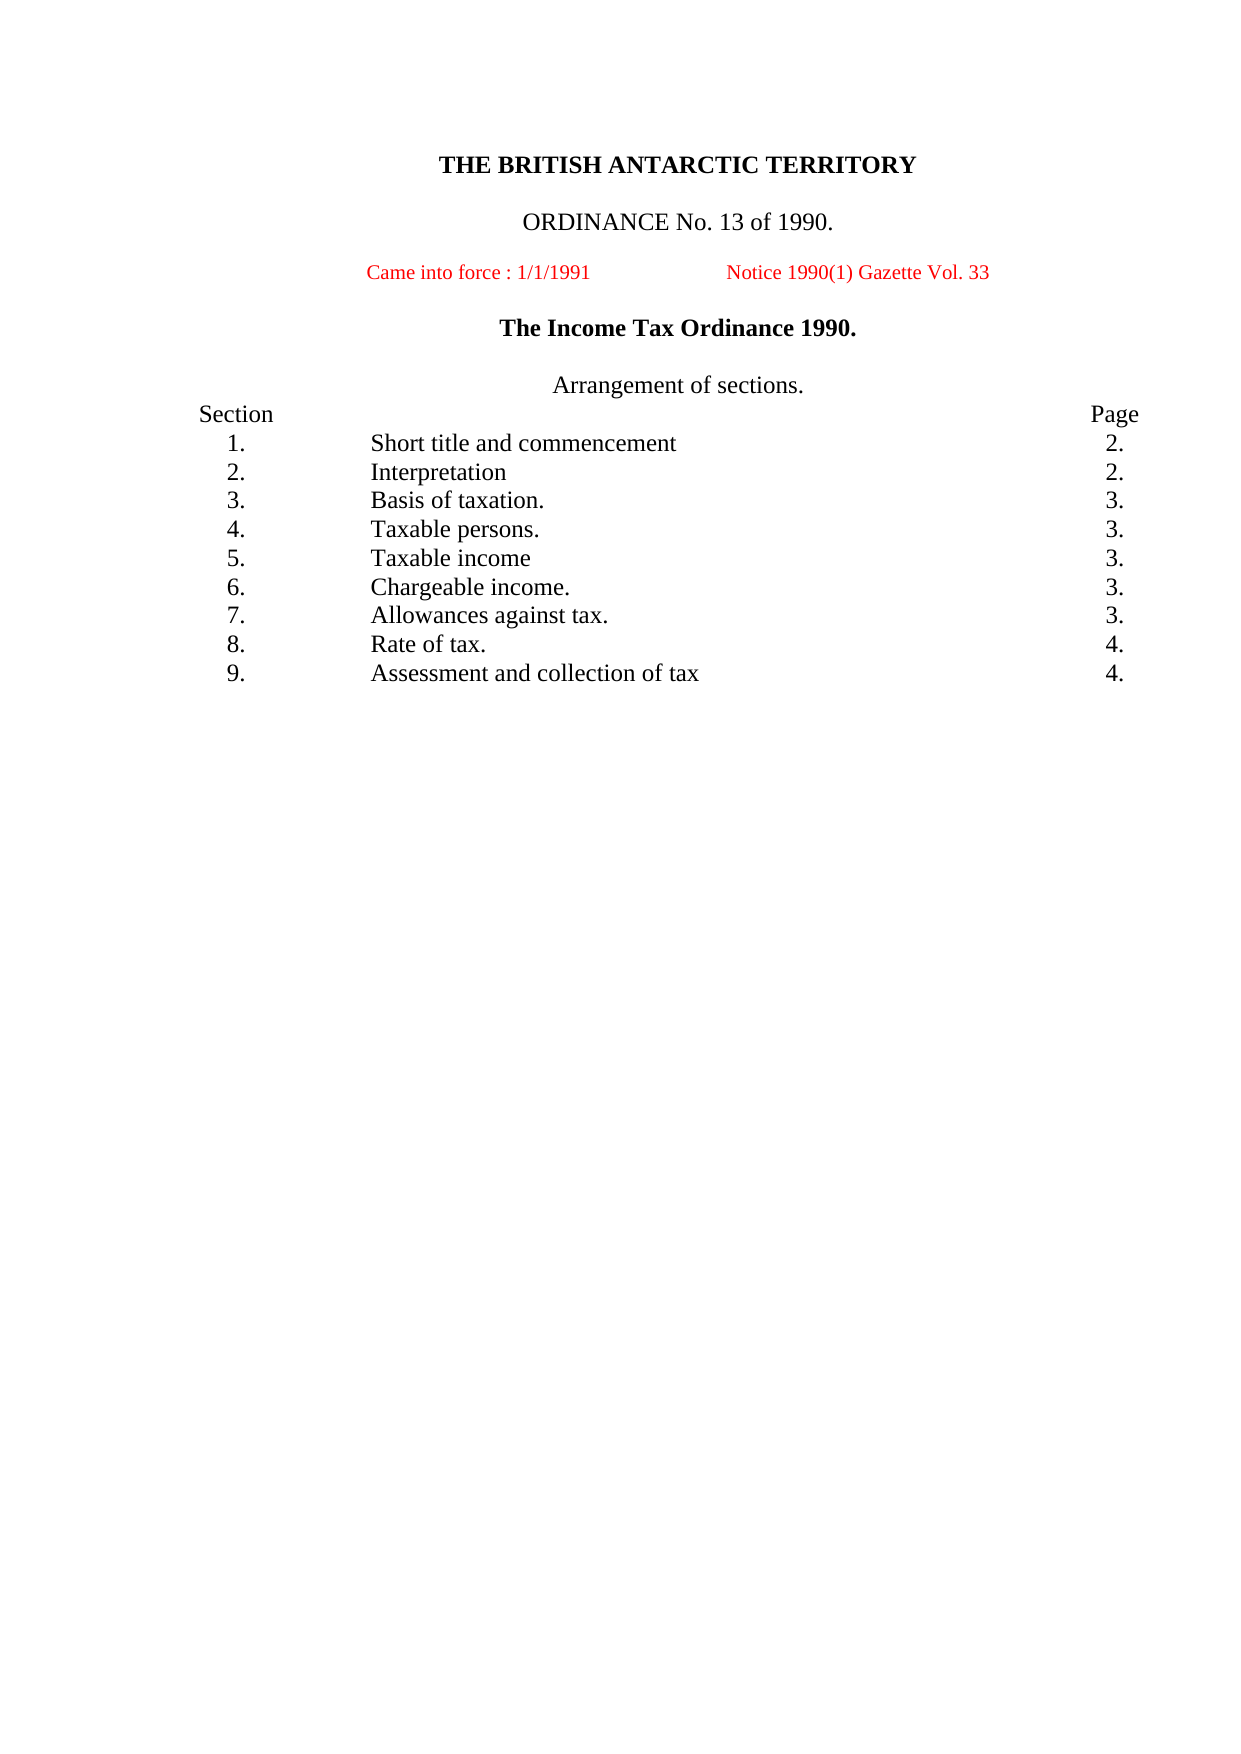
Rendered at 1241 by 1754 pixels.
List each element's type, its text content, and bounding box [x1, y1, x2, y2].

table_cell [1071, 236, 1158, 342]
table_cell 7. [187, 601, 285, 629]
table_cell Allowances against tax. [285, 601, 1071, 629]
table_cell Taxable income [285, 543, 1071, 572]
table_cell Basis of taxation. [285, 486, 1071, 514]
table_cell Came into force : 1/1/1991 Notice 1990(1) Gazette Vol. 33 The Income Tax Ordinance 1990. [285, 236, 1071, 342]
table_header THE BRITISH ANTARCTIC TERRITORY [285, 150, 1071, 207]
table_header [1071, 150, 1158, 207]
table_cell 4. [187, 514, 285, 543]
table_cell 3. [1071, 543, 1158, 572]
table_cell ORDINANCE No. 13 of 1990. [285, 208, 1071, 236]
table_cell Page [1071, 342, 1158, 428]
table_cell 4. [1071, 629, 1158, 658]
table_cell 1. [187, 428, 285, 457]
table_cell 2. [1071, 428, 1158, 457]
table_cell Chargeable income. [285, 572, 1071, 601]
table_cell 4. [1071, 658, 1158, 687]
table_cell 9. [187, 658, 285, 687]
table_cell Arrangement of sections. [285, 342, 1071, 428]
table_cell [1071, 208, 1158, 236]
table_cell 2. [1071, 457, 1158, 486]
table_cell 3. [1071, 572, 1158, 601]
table_cell [187, 208, 285, 236]
table_cell 6. [187, 572, 285, 601]
table_cell 5. [187, 543, 285, 572]
table_cell Short title and commencement [285, 428, 1071, 457]
table_cell Section [187, 342, 285, 428]
table_header [187, 150, 285, 207]
table_cell [187, 236, 285, 342]
table_cell Interpretation [285, 457, 1071, 486]
table_cell 3. [187, 486, 285, 514]
table_cell 3. [1071, 486, 1158, 514]
table_cell Rate of tax. [285, 629, 1071, 658]
table_cell 8. [187, 629, 285, 658]
table_cell 3. [1071, 514, 1158, 543]
table_cell 2. [187, 457, 285, 486]
table_cell 3. [1071, 601, 1158, 629]
table_cell Assessment and collection of tax [285, 658, 1071, 687]
table_cell Taxable persons. [285, 514, 1071, 543]
